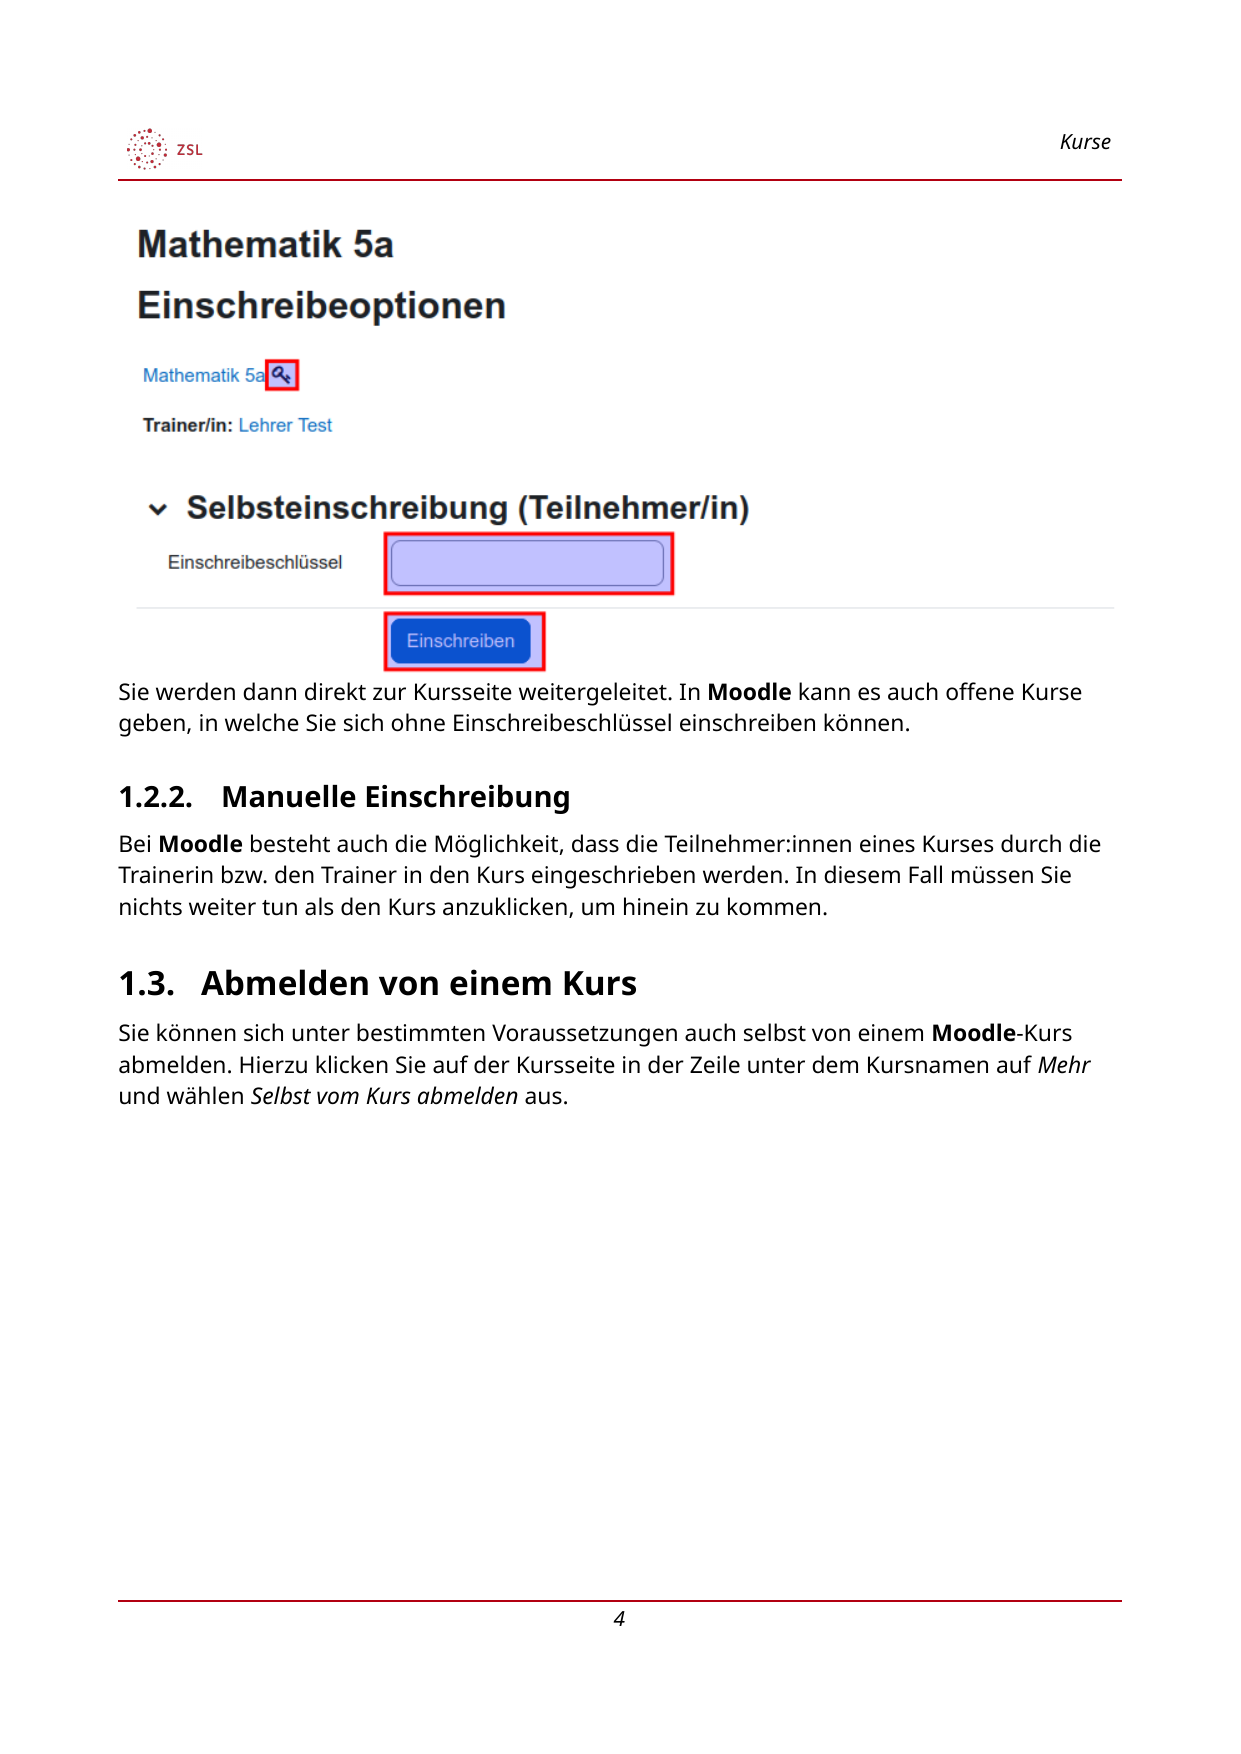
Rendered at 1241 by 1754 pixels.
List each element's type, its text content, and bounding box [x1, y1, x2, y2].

subtitle Manuelle Einschreibung [118, 776, 1122, 816]
text Sie werden dann direkt zur Kursseite weitergeleitet. In Moodle kann es auch offene Kurse geben, in welche Sie sich ohne Einschreibeschlüssel einschreiben können. [118, 676, 1122, 738]
picture [127, 128, 203, 170]
picture [118, 210, 1123, 676]
text Bei Moodle besteht auch die Möglichkeit, dass die Teilnehmer:innen eines Kurses durch die Trainerin bzw. den Trainer in den Kurs eingeschrieben werden. In diesem Fall müssen Sie nichts weiter tun als den Kurs anzuklicken, um hinein zu kommen. [118, 828, 1122, 922]
subtitle Abmelden von einem Kurs [118, 959, 1122, 1005]
text Sie können sich unter bestimmten Voraussetzungen auch selbst von einem Moodle-Kurs abmelden. Hierzu klicken Sie auf der Kursseite in der Zeile unter dem Kursnamen auf Mehr und wählen Selbst vom Kurs abmelden aus. [118, 1017, 1122, 1111]
